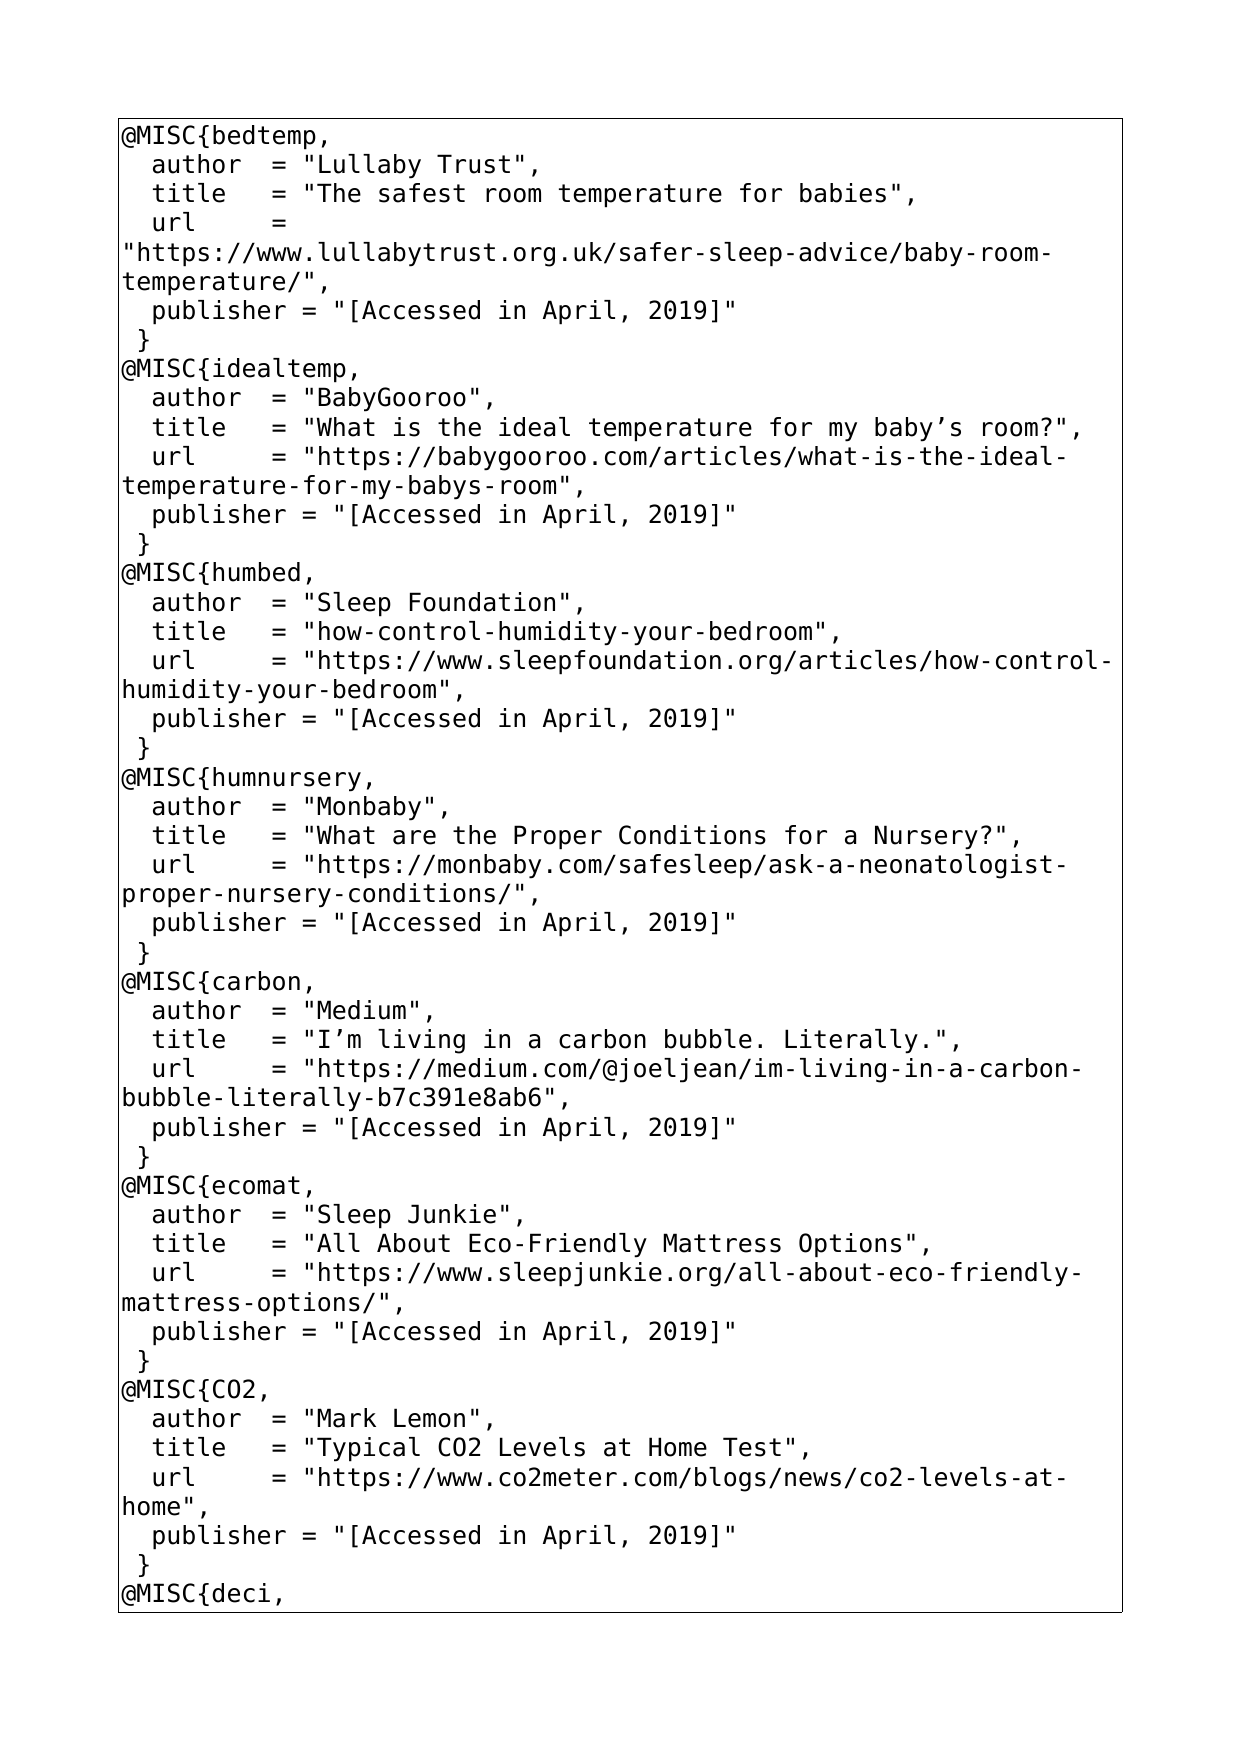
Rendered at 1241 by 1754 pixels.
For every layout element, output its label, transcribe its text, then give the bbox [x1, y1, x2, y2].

table_header @MISC{bedtemp, author = "Lullaby Trust", title = "The safest room temperature for babies", url = "https://www.lullabytrust.org.uk/safer-sleep-advice/baby-room-temperature/", publisher = "[Accessed in April, 2019]" } @MISC{idealtemp, author = "BabyGooroo", title = "What is the ideal temperature for my baby’s room?", url = "https://babygooroo.com/articles/what-is-the-ideal-temperature-for-my-babys-room", publisher = "[Accessed in April, 2019]" } @MISC{humbed, author = "Sleep Foundation", title = "how-control-humidity-your-bedroom", url = "https://www.sleepfoundation.org/articles/how-control-humidity-your-bedroom", publisher = "[Accessed in April, 2019]" } @MISC{humnursery, author = "Monbaby", title = "What are the Proper Conditions for a Nursery?", url = "https://monbaby.com/safesleep/ask-a-neonatologist-proper-nursery-conditions/", publisher = "[Accessed in April, 2019]" } @MISC{carbon, author = "Medium", title = "I’m living in a carbon bubble. Literally.", url = "https://medium.com/@joeljean/im-living-in-a-carbon-bubble-literally-b7c391e8ab6", publisher = "[Accessed in April, 2019]" } @MISC{ecomat, author = "Sleep Junkie", title = "All About Eco-Friendly Mattress Options", url = "https://www.sleepjunkie.org/all-about-eco-friendly-mattress-options/", publisher = "[Accessed in April, 2019]" } @MISC{CO2, author = "Mark Lemon", title = "Typical CO2 Levels at Home Test", url = "https://www.co2meter.com/blogs/news/co2-levels-at-home", publisher = "[Accessed in April, 2019]" } @MISC{deci, [119, 119, 1122, 1612]
